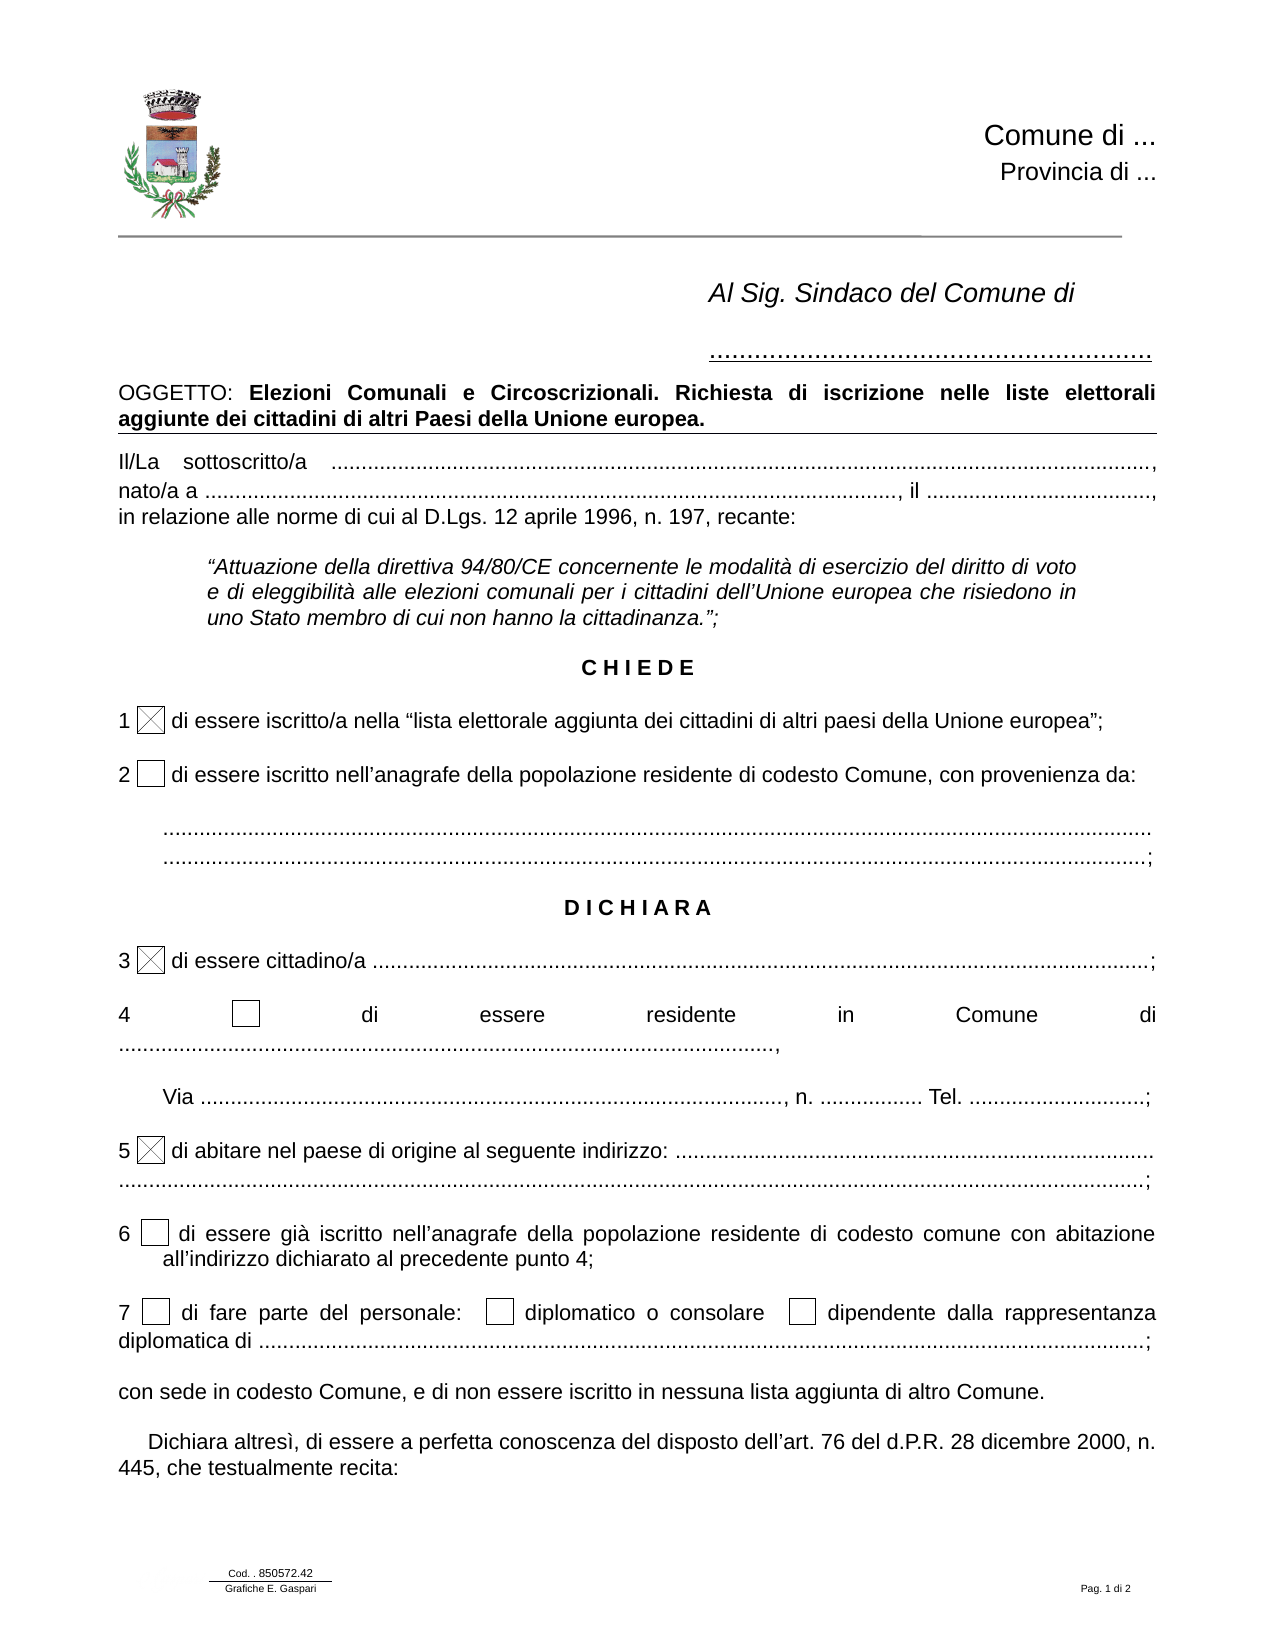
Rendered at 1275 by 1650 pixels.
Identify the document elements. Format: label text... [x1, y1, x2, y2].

text 2 di essere iscritto nell’anagrafe della popolazione residente di codesto Comune, con provenienza da: [118, 759, 1157, 787]
text con sede in codesto Comune, e di non essere iscritto in nessuna lista aggiunta di altro Comune. [118, 1379, 1157, 1404]
picture [122, 87, 224, 219]
text ................................................................................................................................................................... ..................................................................................................................................................................; [162, 812, 1157, 870]
text Provincia di ... [224, 157, 1157, 185]
text ........................................................... [709, 333, 1157, 365]
text 4 di essere residente in Comune di ............................................................................................................, [118, 999, 1157, 1056]
text 5 di abitare nel paese di origine al seguente indirizzo: ............................................................................... .........................................................................................................................................................................; [118, 1135, 1157, 1193]
text 7 di fare parte del personale: diplomatico o consolare dipendente dalla rappresentanza diplomatica di ..................................................................................................................................................; [118, 1297, 1157, 1354]
text Comune di ... [224, 118, 1157, 152]
text Il/La sottoscritto/a ......................................................................................................................................., nato/a a .................................................................................................................., il ....................................., in relazione alle norme di cui al D.Lgs. 12 aprile 1996, n. 197, recante: [118, 446, 1157, 529]
subtitle Al Sig. Sindaco del Comune di [709, 277, 1157, 308]
text di essere iscritto/a nella “lista elettorale aggiunta dei cittadini di altri paesi della Unione europea”; [165, 705, 1157, 734]
subtitle D I C H I A R A [118, 895, 1157, 920]
text 1 [118, 705, 137, 734]
text Dichiara altresì, di essere a perfetta conoscenza del disposto dell’art. 76 del d.P.R. 28 dicembre 2000, n. 445, che testualmente recita: [118, 1429, 1157, 1480]
text 6 di essere già iscritto nell’anagrafe della popolazione residente di codesto comune con abitazione all’indirizzo dichiarato al precedente punto 4; [118, 1218, 1157, 1272]
text “Attuazione della direttiva 94/80/CE concernente le modalità di esercizio del diritto di voto e di eleggibilità alle elezioni comunali per i cittadini dell’Unione europea che risiedono in uno Stato membro di cui non hanno la cittadinanza.”; [207, 554, 1078, 630]
text OGGETTO: Elezioni Comunali e Circoscrizionali. Richiesta di iscrizione nelle liste elettorali aggiunte dei cittadini di altri Paesi della Unione europea. [118, 380, 1157, 433]
subtitle C H I E D E [118, 655, 1157, 680]
text Via ................................................................................................, n. ................. Tel. .............................; [118, 1081, 1157, 1110]
text 3 di essere cittadino/a ................................................................................................................................; [118, 945, 1157, 974]
